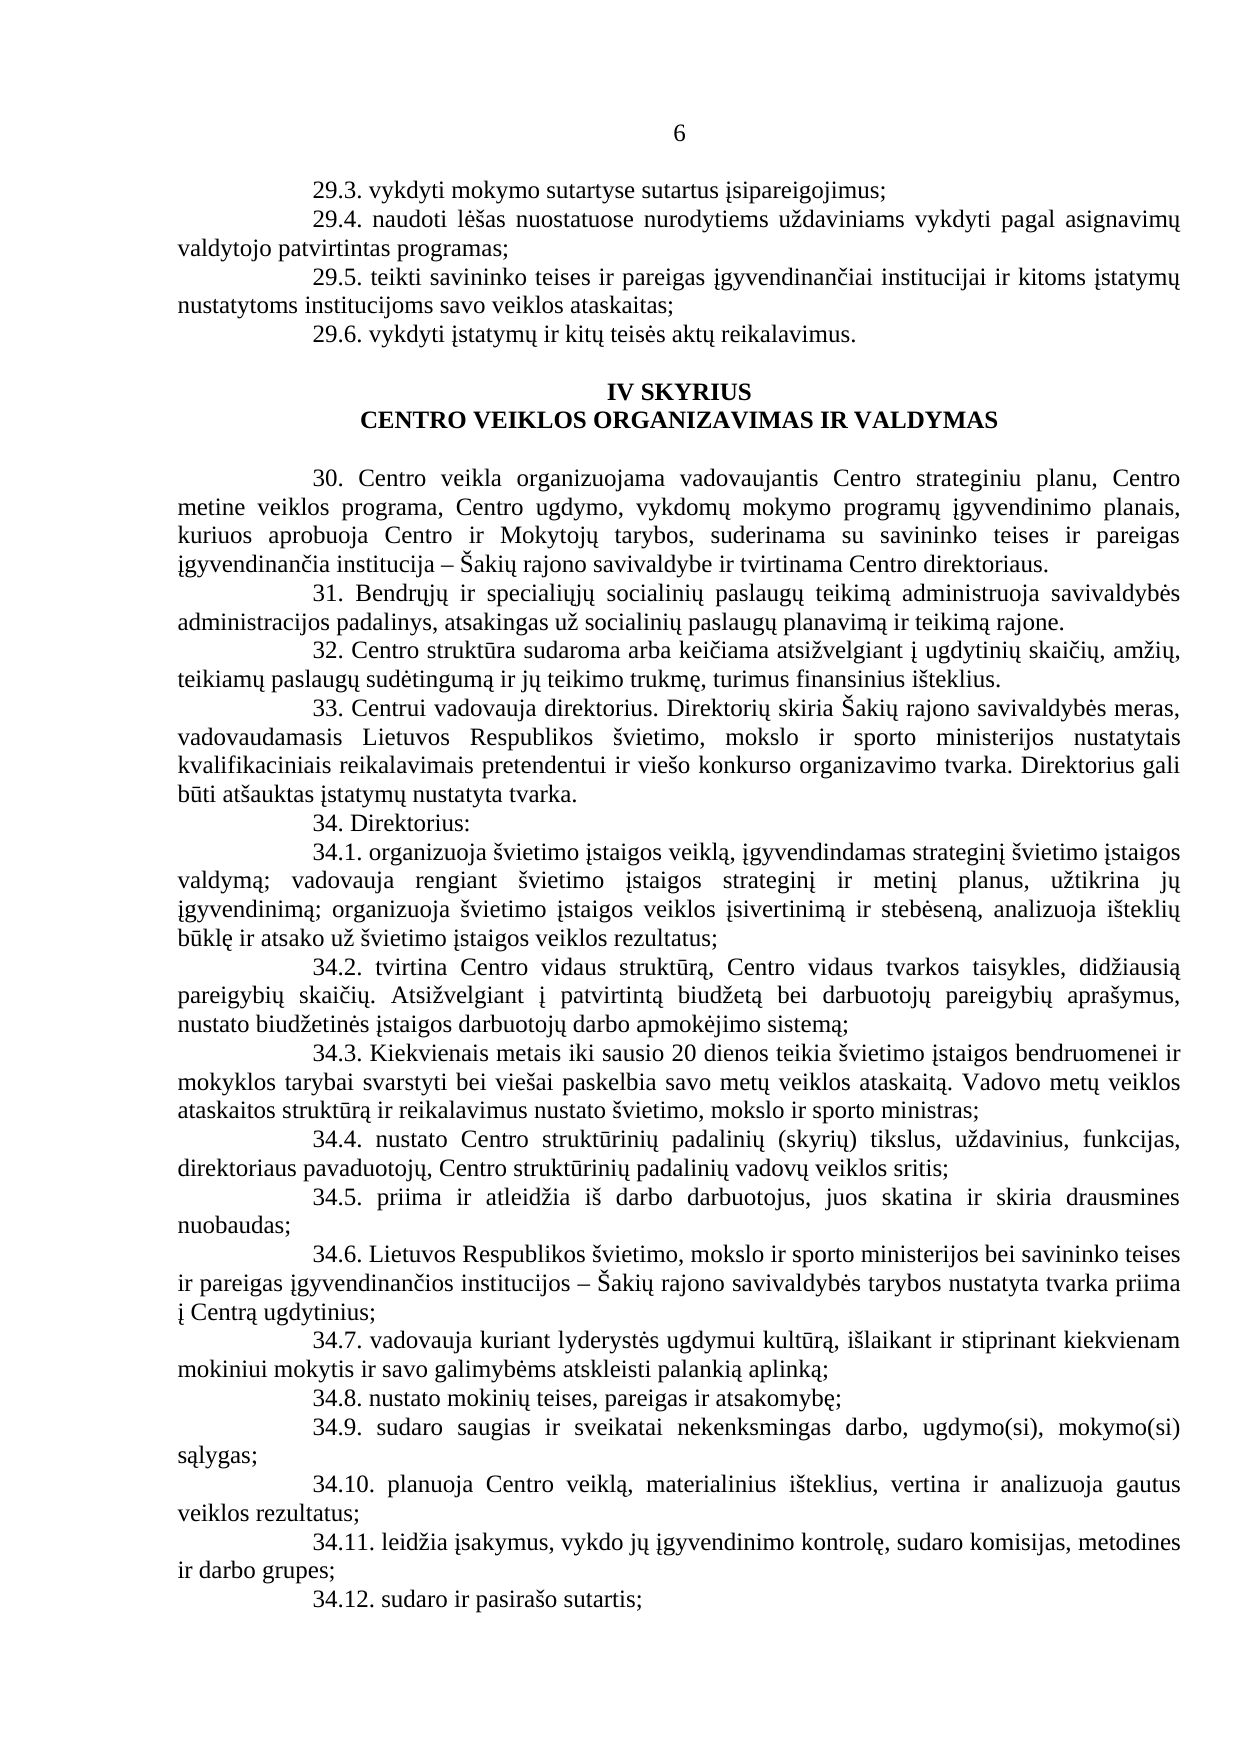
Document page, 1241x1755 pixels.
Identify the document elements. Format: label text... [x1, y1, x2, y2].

text 34. Direktorius: [177, 808, 1181, 837]
text 34.1. organizuoja švietimo įstaigos veiklą, įgyvendindamas strateginį švietimo įstaigos valdymą; vadovauja rengiant švietimo įstaigos strateginį ir metinį planus, užtikrina jų įgyvendinimą; organizuoja švietimo įstaigos veiklos įsivertinimą ir stebėseną, analizuoja išteklių būklę ir atsako už švietimo įstaigos veiklos rezultatus; [177, 837, 1181, 952]
text 34.11. leidžia įsakymus, vykdo jų įgyvendinimo kontrolę, sudaro komisijas, metodines ir darbo grupes; [177, 1527, 1181, 1584]
text 34.6. Lietuvos Respublikos švietimo, mokslo ir sporto ministerijos bei savininko teises ir pareigas įgyvendinančios institucijos – Šakių rajono savivaldybės tarybos nustatyta tvarka priima į Centrą ugdytinius; [177, 1239, 1181, 1326]
text 34.8. nustato mokinių teises, pareigas ir atsakomybę; [177, 1383, 1181, 1412]
text 34.10. planuoja Centro veiklą, materialinius išteklius, vertina ir analizuoja gautus veiklos rezultatus; [177, 1469, 1181, 1527]
text 34.3. Kiekvienais metais iki sausio 20 dienos teikia švietimo įstaigos bendruomenei ir mokyklos tarybai svarstyti bei viešai paskelbia savo metų veiklos ataskaitą. Vadovo metų veiklos ataskaitos struktūrą ir reikalavimus nustato švietimo, mokslo ir sporto ministras; [177, 1038, 1181, 1124]
text 34.5. priima ir atleidžia iš darbo darbuotojus, juos skatina ir skiria drausmines nuobaudas; [177, 1182, 1181, 1239]
text 30. Centro veikla organizuojama vadovaujantis Centro strateginiu planu, Centro metine veiklos programa, Centro ugdymo, vykdomų mokymo programų įgyvendinimo planais, kuriuos aprobuoja Centro ir Mokytojų tarybos, suderinama su savininko teises ir pareigas įgyvendinančia institucija – Šakių rajono savivaldybe ir tvirtinama Centro direktoriaus. [177, 463, 1181, 578]
text 34.7. vadovauja kuriant lyderystės ugdymui kultūrą, išlaikant ir stiprinant kiekvienam mokiniui mokytis ir savo galimybėms atskleisti palankią aplinką; [177, 1326, 1181, 1383]
text 29.6. vykdyti įstatymų ir kitų teisės aktų reikalavimus. [177, 319, 1181, 348]
text 32. Centro struktūra sudaroma arba keičiama atsižvelgiant į ugdytinių skaičių, amžių, teikiamų paslaugų sudėtingumą ir jų teikimo trukmę, turimus finansinius išteklius. [177, 636, 1181, 693]
text 34.12. sudaro ir pasirašo sutartis; [177, 1584, 1181, 1613]
text 29.5. teikti savininko teises ir pareigas įgyvendinančiai institucijai ir kitoms įstatymų nustatytoms institucijoms savo veiklos ataskaitas; [177, 262, 1181, 319]
text 34.9. sudaro saugias ir sveikatai nekenksmingas darbo, ugdymo(si), mokymo(si) sąlygas; [177, 1412, 1181, 1469]
text 34.4. nustato Centro struktūrinių padalinių (skyrių) tikslus, uždavinius, funkcijas, direktoriaus pavaduotojų, Centro struktūrinių padalinių vadovų veiklos sritis; [177, 1124, 1181, 1182]
text 29.4. naudoti lėšas nuostatuose nurodytiems uždaviniams vykdyti pagal asignavimų valdytojo patvirtintas programas; [177, 204, 1181, 262]
text 33. Centrui vadovauja direktorius. Direktorių skiria Šakių rajono savivaldybės meras, vadovaudamasis Lietuvos Respublikos švietimo, mokslo ir sporto ministerijos nustatytais kvalifikaciniais reikalavimais pretendentui ir viešo konkurso organizavimo tvarka. Direktorius gali būti atšauktas įstatymų nustatyta tvarka. [177, 693, 1181, 808]
text 29.3. vykdyti mokymo sutartyse sutartus įsipareigojimus; [177, 176, 1181, 204]
text CENTRO VEIKLOS ORGANIZAVIMAS IR VALDYMAS [177, 406, 1181, 434]
text 31. Bendrųjų ir specialiųjų socialinių paslaugų teikimą administruoja savivaldybės administracijos padalinys, atsakingas už socialinių paslaugų planavimą ir teikimą rajone. [177, 578, 1181, 636]
text IV SKYRIUS [177, 377, 1181, 406]
text 34.2. tvirtina Centro vidaus struktūrą, Centro vidaus tvarkos taisykles, didžiausią pareigybių skaičių. Atsižvelgiant į patvirtintą biudžetą bei darbuotojų pareigybių aprašymus, nustato biudžetinės įstaigos darbuotojų darbo apmokėjimo sistemą; [177, 952, 1181, 1038]
